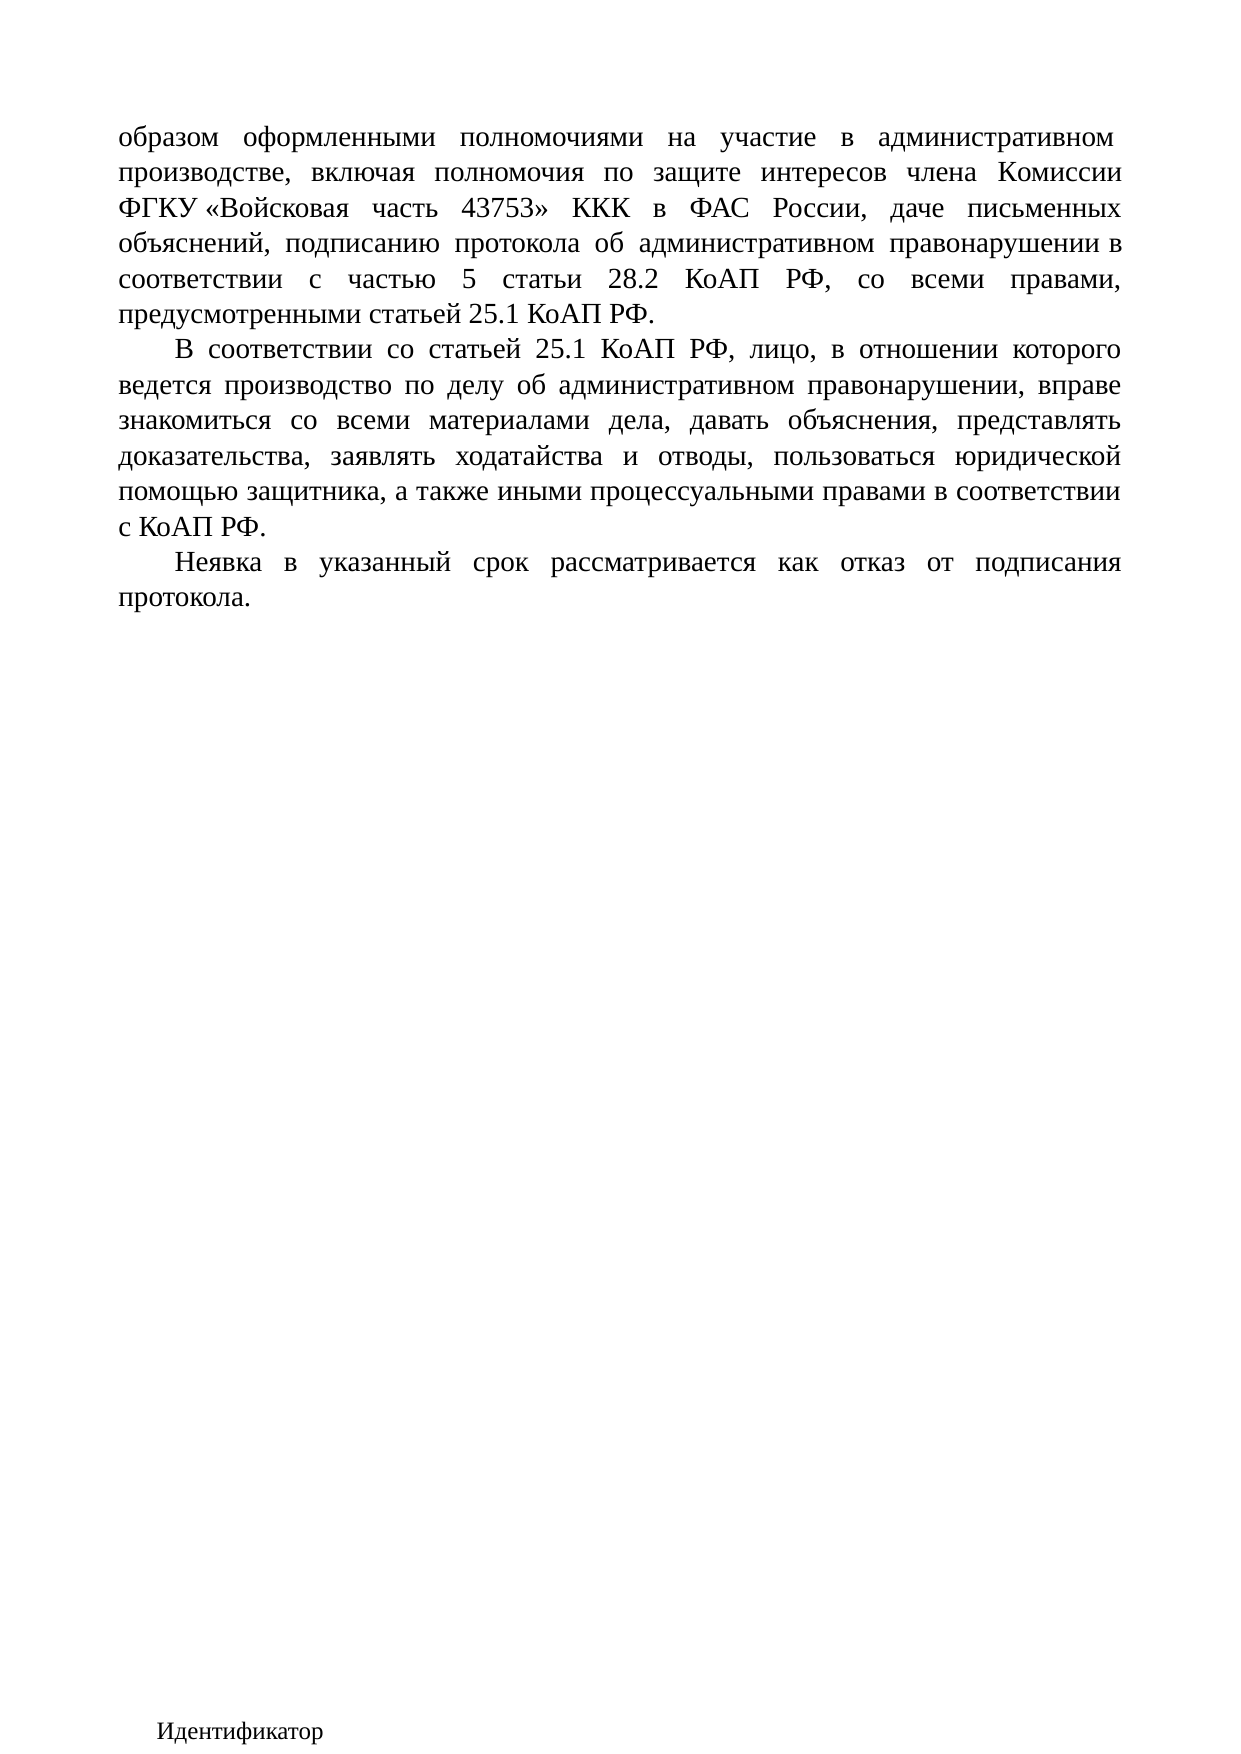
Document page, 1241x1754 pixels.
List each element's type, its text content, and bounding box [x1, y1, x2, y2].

text Неявка в указанный срок рассматривается как отказ от подписания протокола. [118, 543, 1122, 614]
text образом оформленными полномочиями на участие в административном производстве, включая полномочия по защите интересов члена Комиссии ФГКУ «Войсковая часть 43753» ККК в ФАС России, даче письменных объяснений, подписанию протокола об административном правонарушении в соответствии с частью 5 статьи 28.2 КоАП РФ, со всеми правами, предусмотренными статьей 25.1 КоАП РФ. [118, 118, 1122, 331]
text В соответствии со статьей 25.1 КоАП РФ, лицо, в отношении которого ведется производство по делу об административном правонарушении, вправе знакомиться со всеми материалами дела, давать объяснения, представлять доказательства, заявлять ходатайства и отводы, пользоваться юридической помощью защитника, а также иными процессуальными правами в соответствии с КоАП РФ. [118, 331, 1122, 543]
